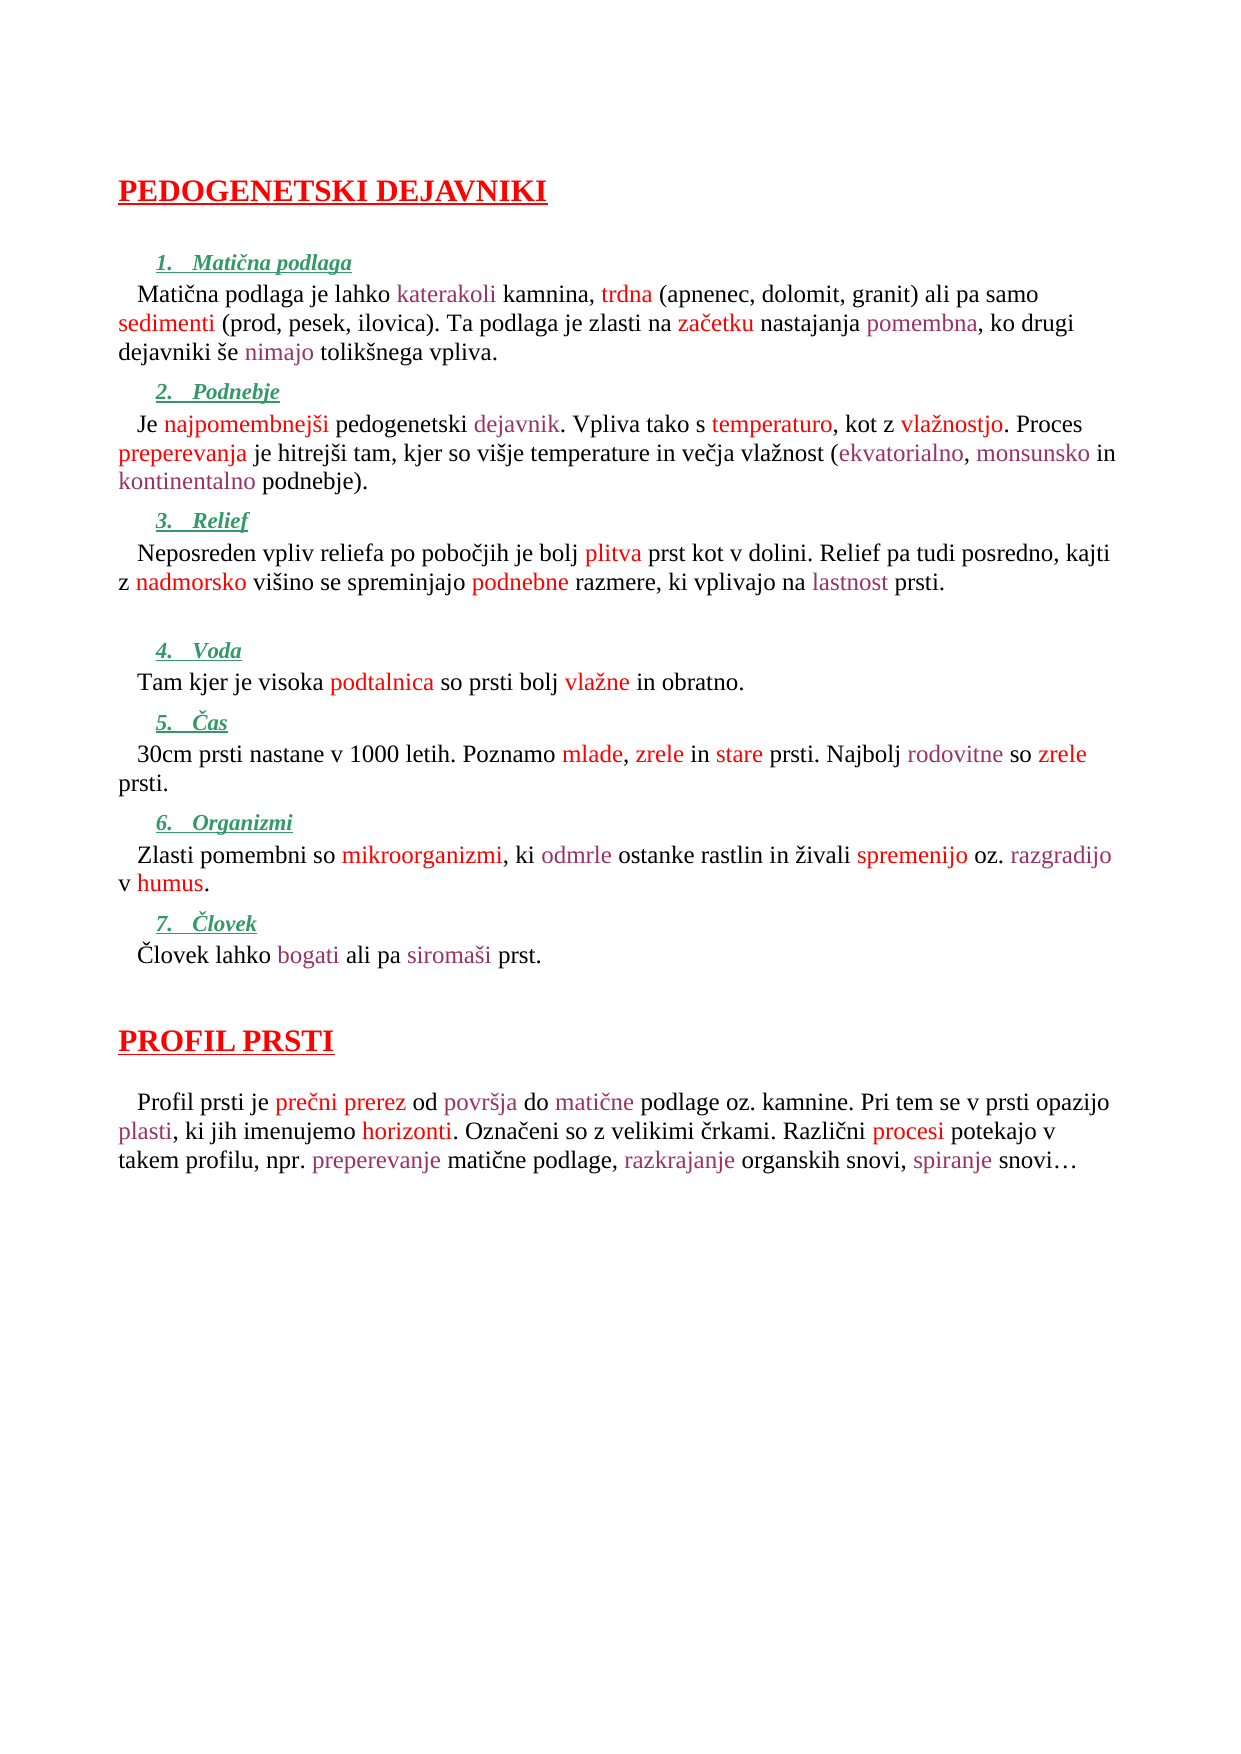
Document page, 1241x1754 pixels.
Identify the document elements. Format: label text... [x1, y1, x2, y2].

text Matična podlaga je lahko katerakoli kamnina, trdna (apnenec, dolomit, granit) ali pa samo sedimenti (prod, pesek, ilovica). Ta podlaga je zlasti na začetku nastajanja pomembna, ko drugi dejavniki še nimajo tolikšnega vpliva. [118, 279, 1122, 366]
subtitle PEDOGENETSKI DEJAVNIKI [118, 172, 1122, 208]
subtitle Čas [156, 709, 1122, 735]
subtitle Človek [156, 910, 1122, 936]
subtitle Matična podlaga [156, 249, 1122, 275]
subtitle Relief [156, 508, 1122, 534]
subtitle Podnebje [156, 378, 1122, 405]
text Neposreden vpliv reliefa po pobočjih je bolj plitva prst kot v dolini. Relief pa tudi posredno, kajti z nadmorsko višino se spreminjajo podnebne razmere, ki vplivajo na lastnost prsti. [118, 538, 1122, 596]
subtitle PROFIL PRSTI [118, 1023, 1122, 1059]
text Človek lahko bogati ali pa siromaši prst. [118, 940, 1122, 969]
text Tam kjer je visoka podtalnica so prsti bolj vlažne in obratno. [118, 667, 1122, 696]
subtitle Organizmi [156, 809, 1122, 836]
text Je najpomembnejši pedogenetski dejavnik. Vpliva tako s temperaturo, kot z vlažnostjo. Proces preperevanja je hitrejši tam, kjer so višje temperature in večja vlažnost (ekvatorialno, monsunsko in kontinentalno podnebje). [118, 409, 1122, 495]
text 30cm prsti nastane v 1000 letih. Poznamo mlade, zrele in stare prsti. Najbolj rodovitne so zrele prsti. [118, 739, 1122, 797]
subtitle Voda [156, 637, 1122, 663]
text Profil prsti je prečni prerez od površja do matične podlage oz. kamnine. Pri tem se v prsti opazijo plasti, ki jih imenujemo horizonti. Označeni so z velikimi črkami. Različni procesi potekajo v takem profilu, npr. preperevanje matične podlage, razkrajanje organskih snovi, spiranje snovi… [118, 1087, 1122, 1174]
text Zlasti pomembni so mikroorganizmi, ki odmrle ostanke rastlin in živali spremenijo oz. razgradijo v humus. [118, 840, 1122, 897]
